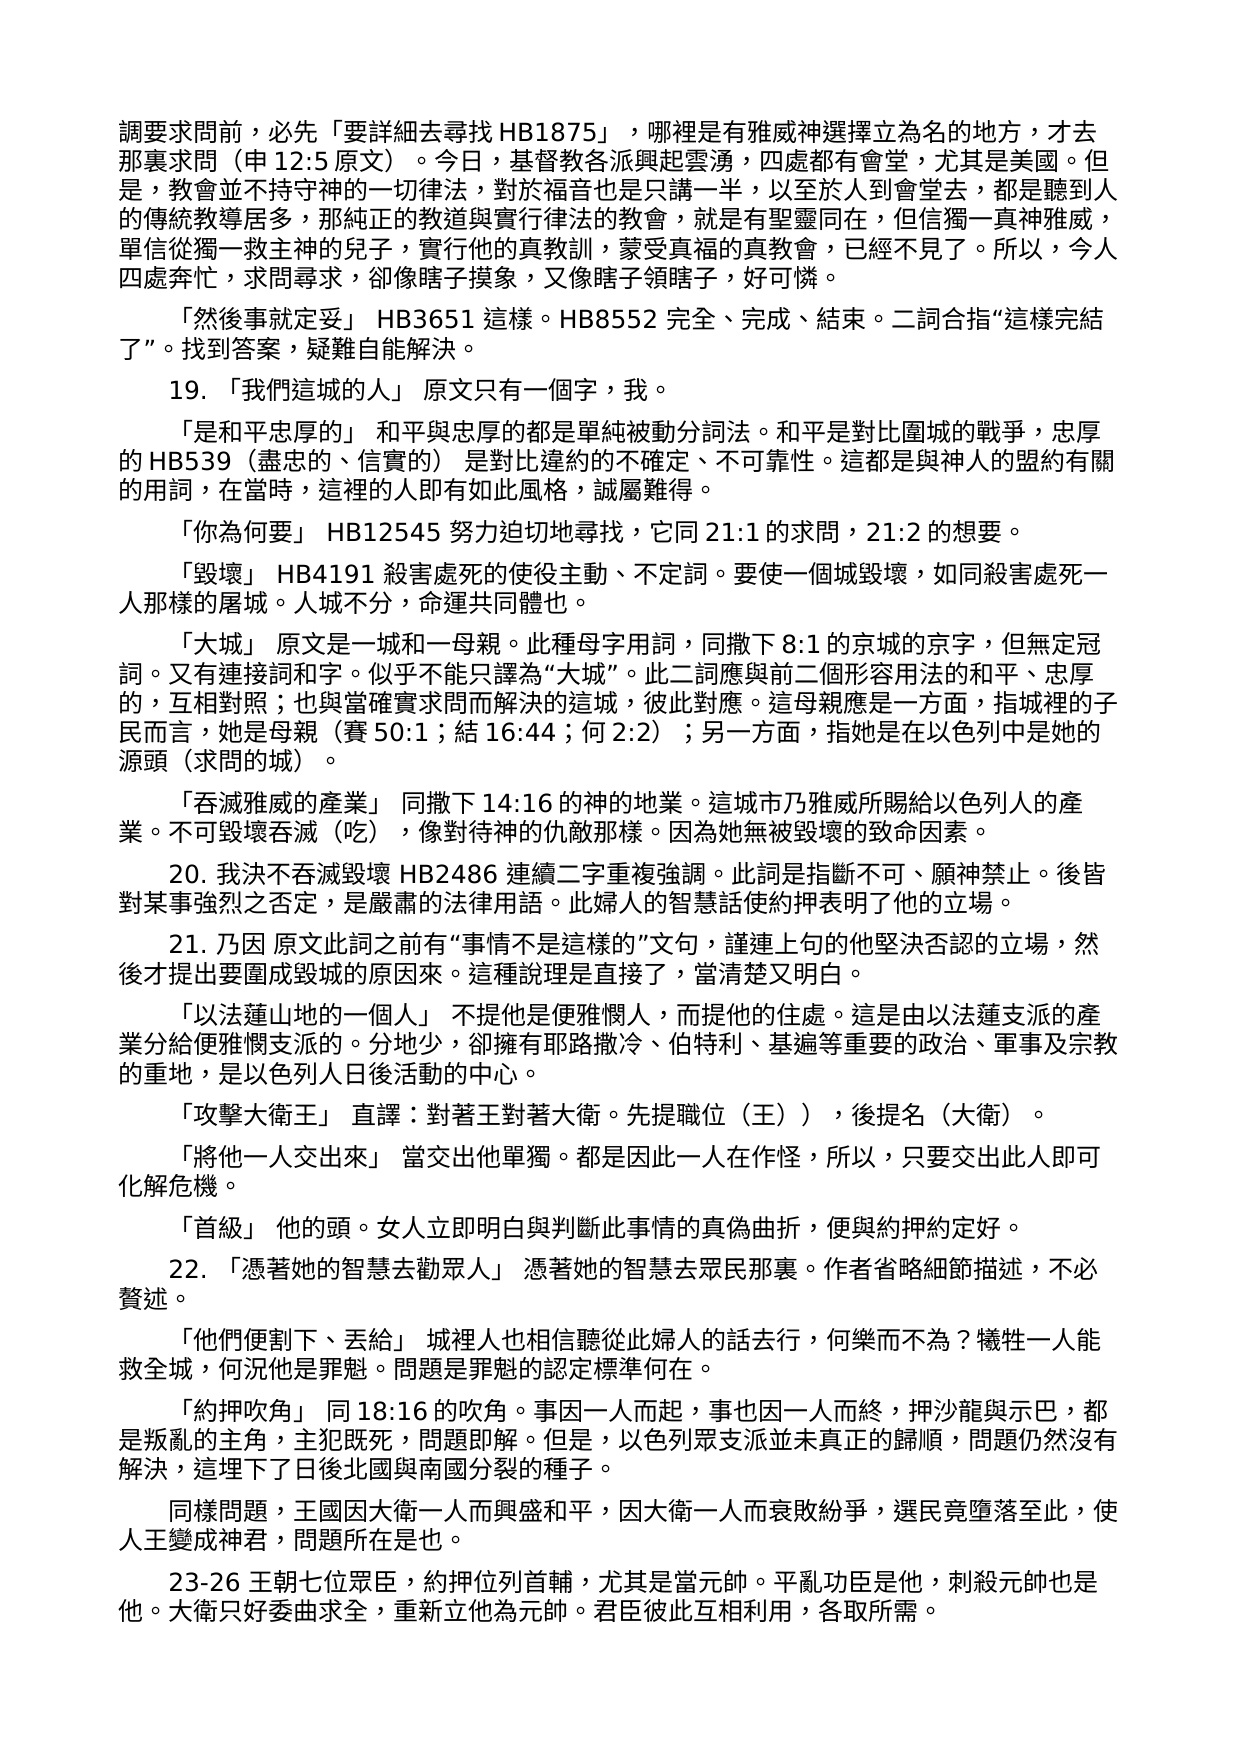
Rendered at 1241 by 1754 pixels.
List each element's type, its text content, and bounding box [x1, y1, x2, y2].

text 「毀壞」 HB4191 殺害處死的使役主動、不定詞。要使一個城毀壞，如同殺害處死一人那樣的屠城。人城不分，命運共同體也。 [118, 560, 1122, 618]
text 21. 乃因 原文此詞之前有“事情不是這樣的”文句，謹連上句的他堅決否認的立場，然後才提出要圍成毀城的原因來。這種說理是直接了，當清楚又明白。 [118, 931, 1122, 989]
text 「以法蓮山地的一個人」 不提他是便雅憫人，而提他的住處。這是由以法蓮支派的產業分給便雅憫支派的。分地少，卻擁有耶路撒冷、伯特利、基遍等重要的政治、軍事及宗教的重地，是以色列人日後活動的中心。 [118, 1001, 1122, 1089]
text 「他們便割下、丟給」 城裡人也相信聽從此婦人的話去行，何樂而不為？犧牲一人能救全城，何況他是罪魁。問題是罪魁的認定標準何在。 [118, 1326, 1122, 1385]
text 「約押吹角」 同18:16的吹角。事因一人而起，事也因一人而終，押沙龍與示巴，都是叛亂的主角，主犯既死，問題即解。但是，以色列眾支派並未真正的歸順，問題仍然沒有解決，這埋下了日後北國與南國分裂的種子。 [118, 1397, 1122, 1485]
text 20. 我決不吞滅毀壞 HB2486 連續二字重複強調。此詞是指斷不可、願神禁止。後皆對某事強烈之否定，是嚴肅的法律用語。此婦人的智慧話使約押表明了他的立場。 [118, 860, 1122, 918]
text 23-26 王朝七位眾臣，約押位列首輔，尤其是當元帥。平亂功臣是他，刺殺元帥也是他。大衛只好委曲求全，重新立他為元帥。君臣彼此互相利用，各取所需。 [118, 1568, 1122, 1626]
text 「然後事就定妥」 HB3651 這樣。HB8552 完全、完成、結束。二詞合指“這樣完結了”。找到答案，疑難自能解決。 [118, 306, 1122, 364]
text 「你為何要」 HB12545 努力迫切地尋找，它同21:1的求問，21:2的想要。 [118, 518, 1122, 547]
text 「攻擊大衛王」 直譯：對著王對著大衛。先提職位（王）），後提名（大衛）。 [118, 1101, 1122, 1131]
text 「大城」 原文是一城和一母親。此種母字用詞，同撒下8:1的京城的京字，但無定冠詞。又有連接詞和字。似乎不能只譯為“大城”。此二詞應與前二個形容用法的和平、忠厚的，互相對照；也與當確實求問而解決的這城，彼此對應。這母親應是一方面，指城裡的子民而言，她是母親（賽50:1；結16:44；何2:2）；另一方面，指她是在以色列中是她的源頭（求問的城）。 [118, 631, 1122, 776]
text 「是和平忠厚的」 和平與忠厚的都是單純被動分詞法。和平是對比圍城的戰爭，忠厚的HB539（盡忠的、信實的） 是對比違約的不確定、不可靠性。這都是與神人的盟約有關的用詞，在當時，這裡的人即有如此風格，誠屬難得。 [118, 418, 1122, 506]
text 「將他一人交出來」 當交出他單獨。都是因此一人在作怪，所以，只要交出此人即可化解危機。 [118, 1143, 1122, 1201]
text 22. 「憑著她的智慧去勸眾人」 憑著她的智慧去眾民那裏。作者省略細節描述，不必贅述。 [118, 1256, 1122, 1314]
text 同樣問題，王國因大衛一人而興盛和平，因大衛一人而衰敗紛爭，選民竟墮落至此，使人王變成神君，問題所在是也。 [118, 1497, 1122, 1556]
text 19. 「我們這城的人」 原文只有一個字，我。 [118, 376, 1122, 406]
text 調要求問前，必先「要詳細去尋找HB1875」，哪裡是有雅威神選擇立為名的地方，才去那裏求問（申12:5原文）。今日，基督教各派興起雲湧，四處都有會堂，尤其是美國。但是，教會並不持守神的一切律法，對於福音也是只講一半，以至於人到會堂去，都是聽到人的傳統教導居多，那純正的教道與實行律法的教會，就是有聖靈同在，但信獨一真神雅威，單信從獨一救主神的兒子，實行他的真教訓，蒙受真福的真教會，已經不見了。所以，今人四處奔忙，求問尋求，卻像瞎子摸象，又像瞎子領瞎子，好可憐。 [118, 118, 1122, 293]
text 「吞滅雅威的產業」 同撒下14:16的神的地業。這城市乃雅威所賜給以色列人的產業。不可毀壞吞滅（吃），像對待神的仇敵那樣。因為她無被毀壞的致命因素。 [118, 789, 1122, 847]
text 「首級」 他的頭。女人立即明白與判斷此事情的真偽曲折，便與約押約定好。 [118, 1214, 1122, 1243]
